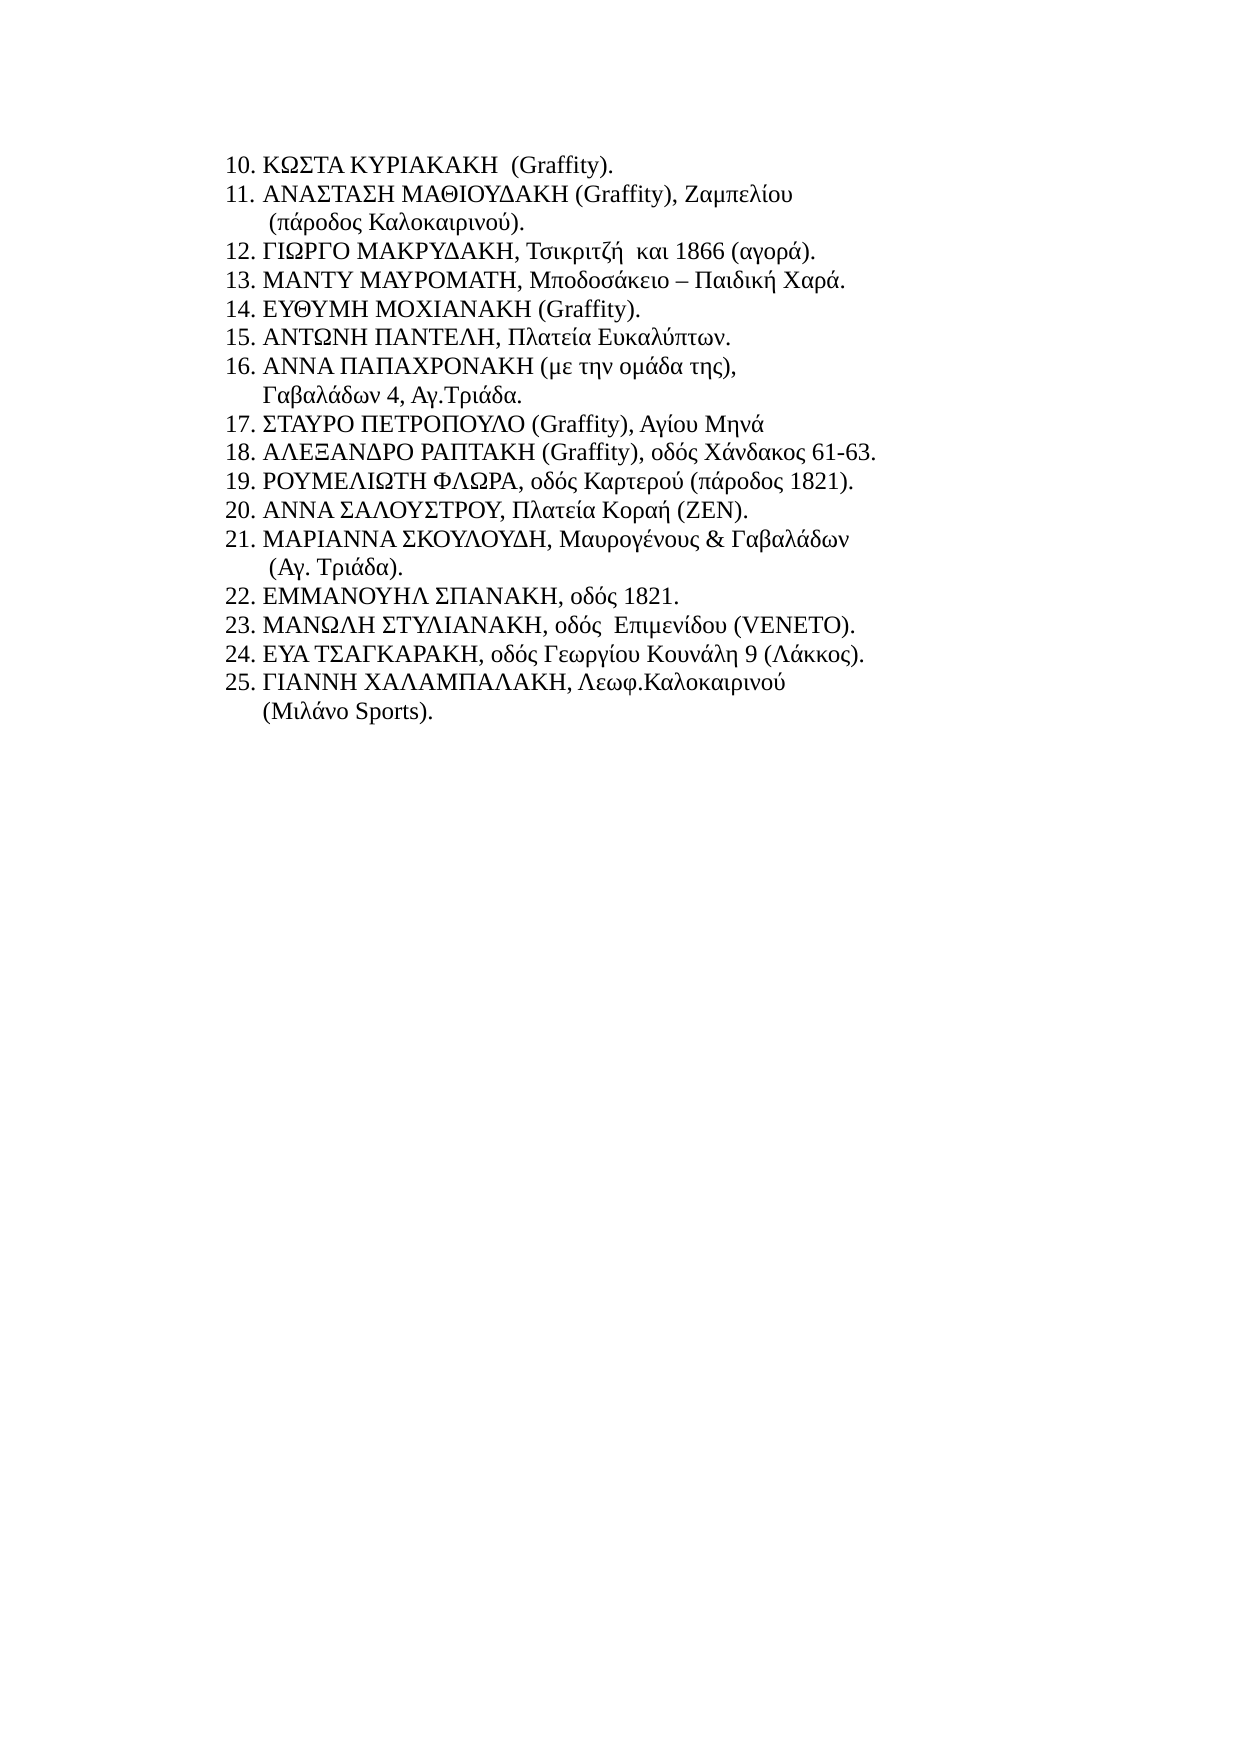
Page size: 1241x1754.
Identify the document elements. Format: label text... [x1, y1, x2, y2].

text Γαβαλάδων 4, Αγ.Τριάδα. [225, 380, 1053, 409]
text 15. ΑΝΤΩΝΗ ΠΑΝΤΕΛΗ, Πλατεία Ευκαλύπτων. [225, 322, 1053, 351]
text 24. ΕΥΑ ΤΣΑΓΚΑΡΑΚΗ, οδός Γεωργίου Κουνάλη 9 (Λάκκος). [225, 639, 1053, 667]
text 13. ΜΑΝΤΥ ΜΑΥΡΟΜΑΤΗ, Μποδοσάκειο – Παιδική Χαρά. [225, 265, 1053, 294]
text 19. ΡΟΥΜΕΛΙΩΤΗ ΦΛΩΡΑ, οδός Καρτερού (πάροδος 1821). [225, 466, 1053, 495]
text 11. ΑΝΑΣΤΑΣΗ ΜΑΘΙΟΥΔΑΚΗ (Graffity), Ζαμπελίου [225, 179, 1053, 207]
text 12. ΓΙΩΡΓΟ ΜΑΚΡΥΔΑΚΗ, Τσικριτζή και 1866 (αγορά). [225, 236, 1053, 265]
text (Αγ. Τριάδα). [225, 552, 1053, 581]
text 25. ΓΙΑΝΝΗ ΧΑΛΑΜΠΑΛΑΚΗ, Λεωφ.Καλοκαιρινού [225, 667, 1053, 696]
text 22. ΕΜΜΑΝΟΥΗΛ ΣΠΑΝΑΚΗ, οδός 1821. [225, 581, 1053, 610]
text (πάροδος Καλοκαιρινού). [225, 207, 1053, 236]
text 16. ΑΝΝΑ ΠΑΠΑΧΡΟΝΑΚΗ (με την ομάδα της), [225, 351, 1053, 380]
text 20. ΑΝΝΑ ΣΑΛΟΥΣΤΡΟΥ, Πλατεία Κοραή (ΖΕΝ). [225, 495, 1053, 524]
text 18. ΑΛΕΞΑΝΔΡΟ ΡΑΠΤΑΚΗ (Graffity), οδός Χάνδακος 61-63. [225, 437, 1053, 466]
text 14. ΕΥΘΥΜΗ ΜΟΧΙΑΝΑΚΗ (Graffity). [225, 294, 1053, 322]
text 17. ΣΤΑΥΡΟ ΠΕΤΡΟΠΟΥΛΟ (Graffity), Αγίου Μηνά [225, 409, 1053, 437]
text 21. ΜΑΡΙΑΝΝΑ ΣΚΟΥΛΟΥΔΗ, Μαυρογένους & Γαβαλάδων [225, 524, 1053, 552]
text (Μιλάνο Sports). [225, 696, 1053, 725]
text 23. ΜΑΝΩΛΗ ΣΤΥΛΙΑΝΑΚΗ, οδός Επιμενίδου (VENETO). [225, 610, 1053, 639]
text 10. ΚΩΣΤΑ ΚΥΡΙΑΚΑΚΗ (Graffity). [225, 150, 1053, 179]
